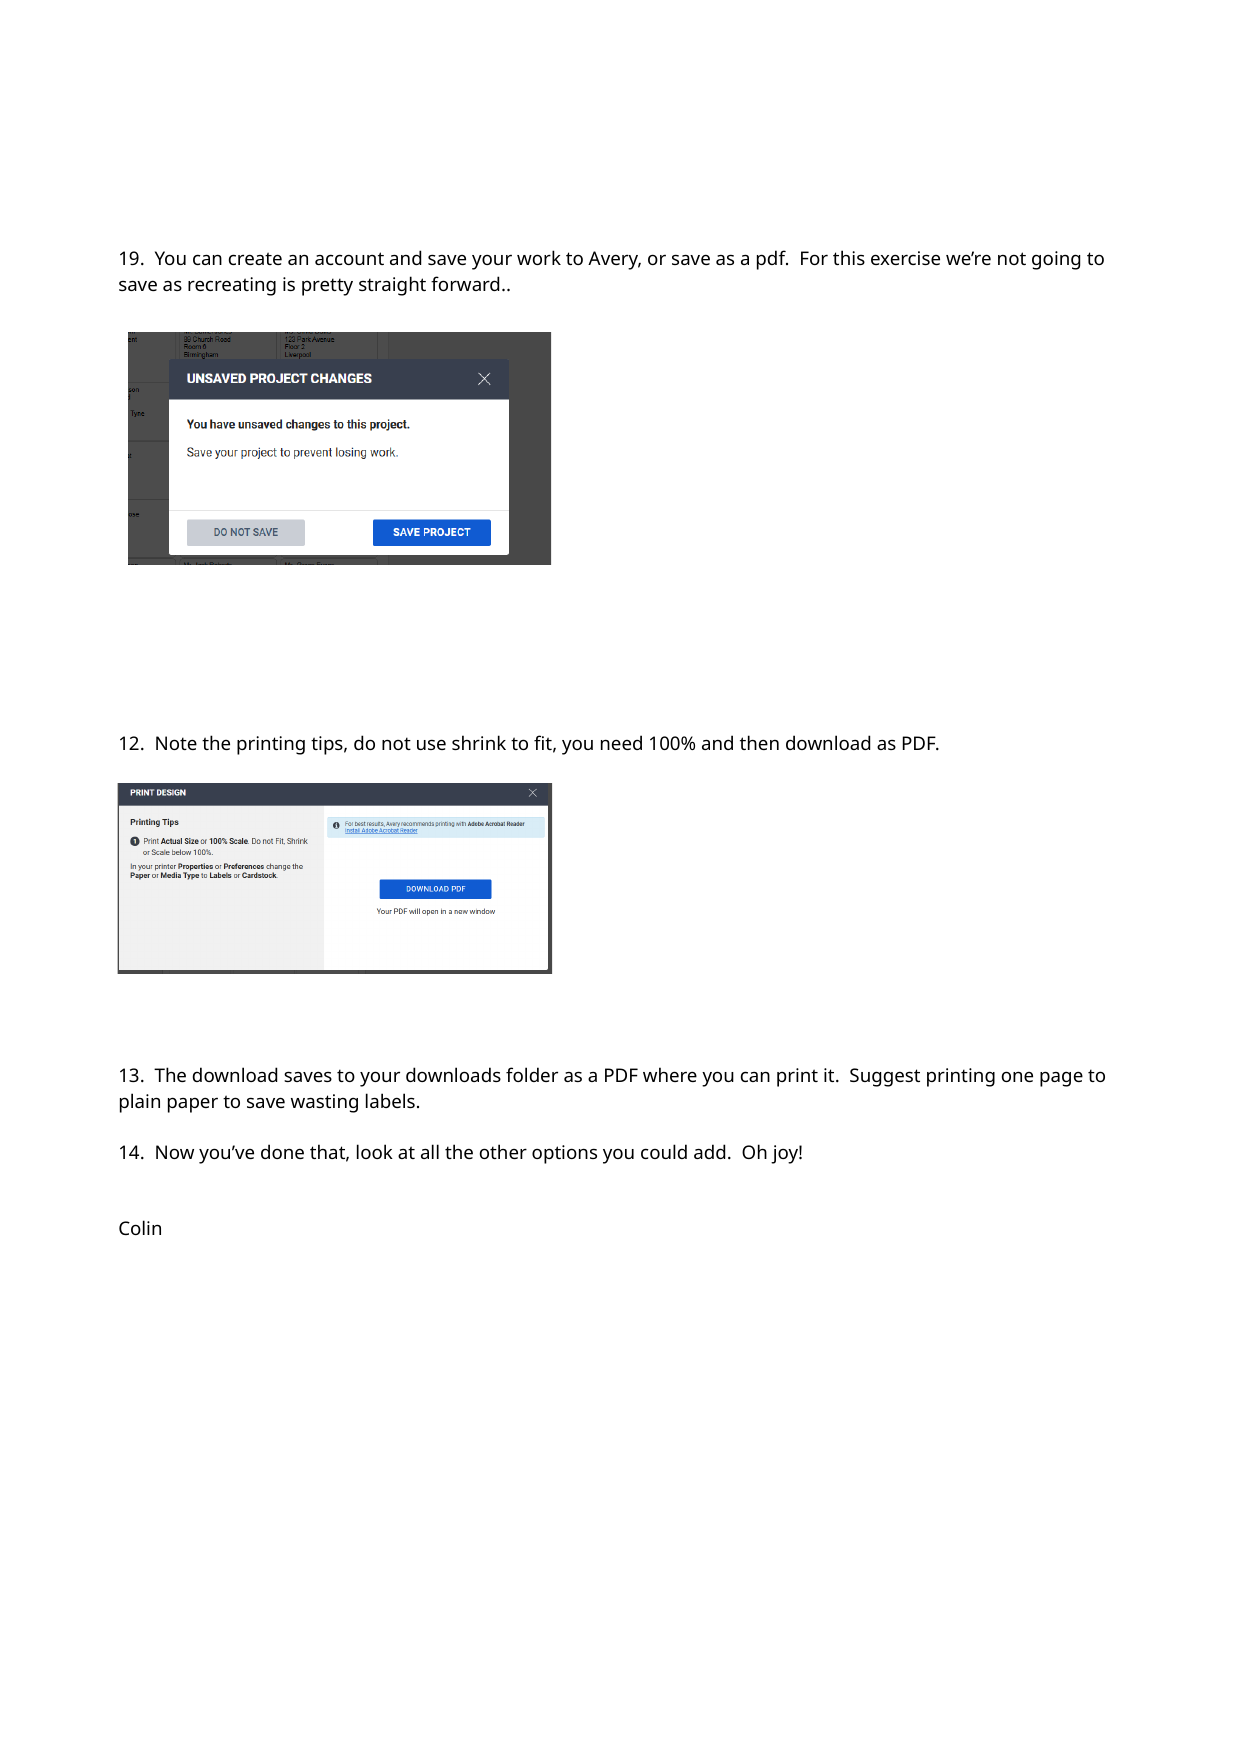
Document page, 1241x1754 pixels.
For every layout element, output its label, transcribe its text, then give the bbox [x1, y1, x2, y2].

text 19. You can create an account and save your work to Avery, or save as a pdf. For this exercise we’re not going to save as recreating is pretty straight forward.. [118, 246, 1122, 297]
text Colin [118, 1216, 1122, 1241]
picture [128, 332, 552, 565]
text 14. Now you’ve done that, look at all the other options you could add. Oh joy! [118, 1139, 1122, 1164]
text 12. Note the printing tips, do not use shrink to fit, you need 100% and then download as PDF. [118, 731, 1122, 756]
text 13. The download saves to your downloads folder as a PDF where you can print it. Suggest printing one page to plain paper to save wasting labels. [118, 1062, 1122, 1113]
picture [117, 783, 553, 974]
